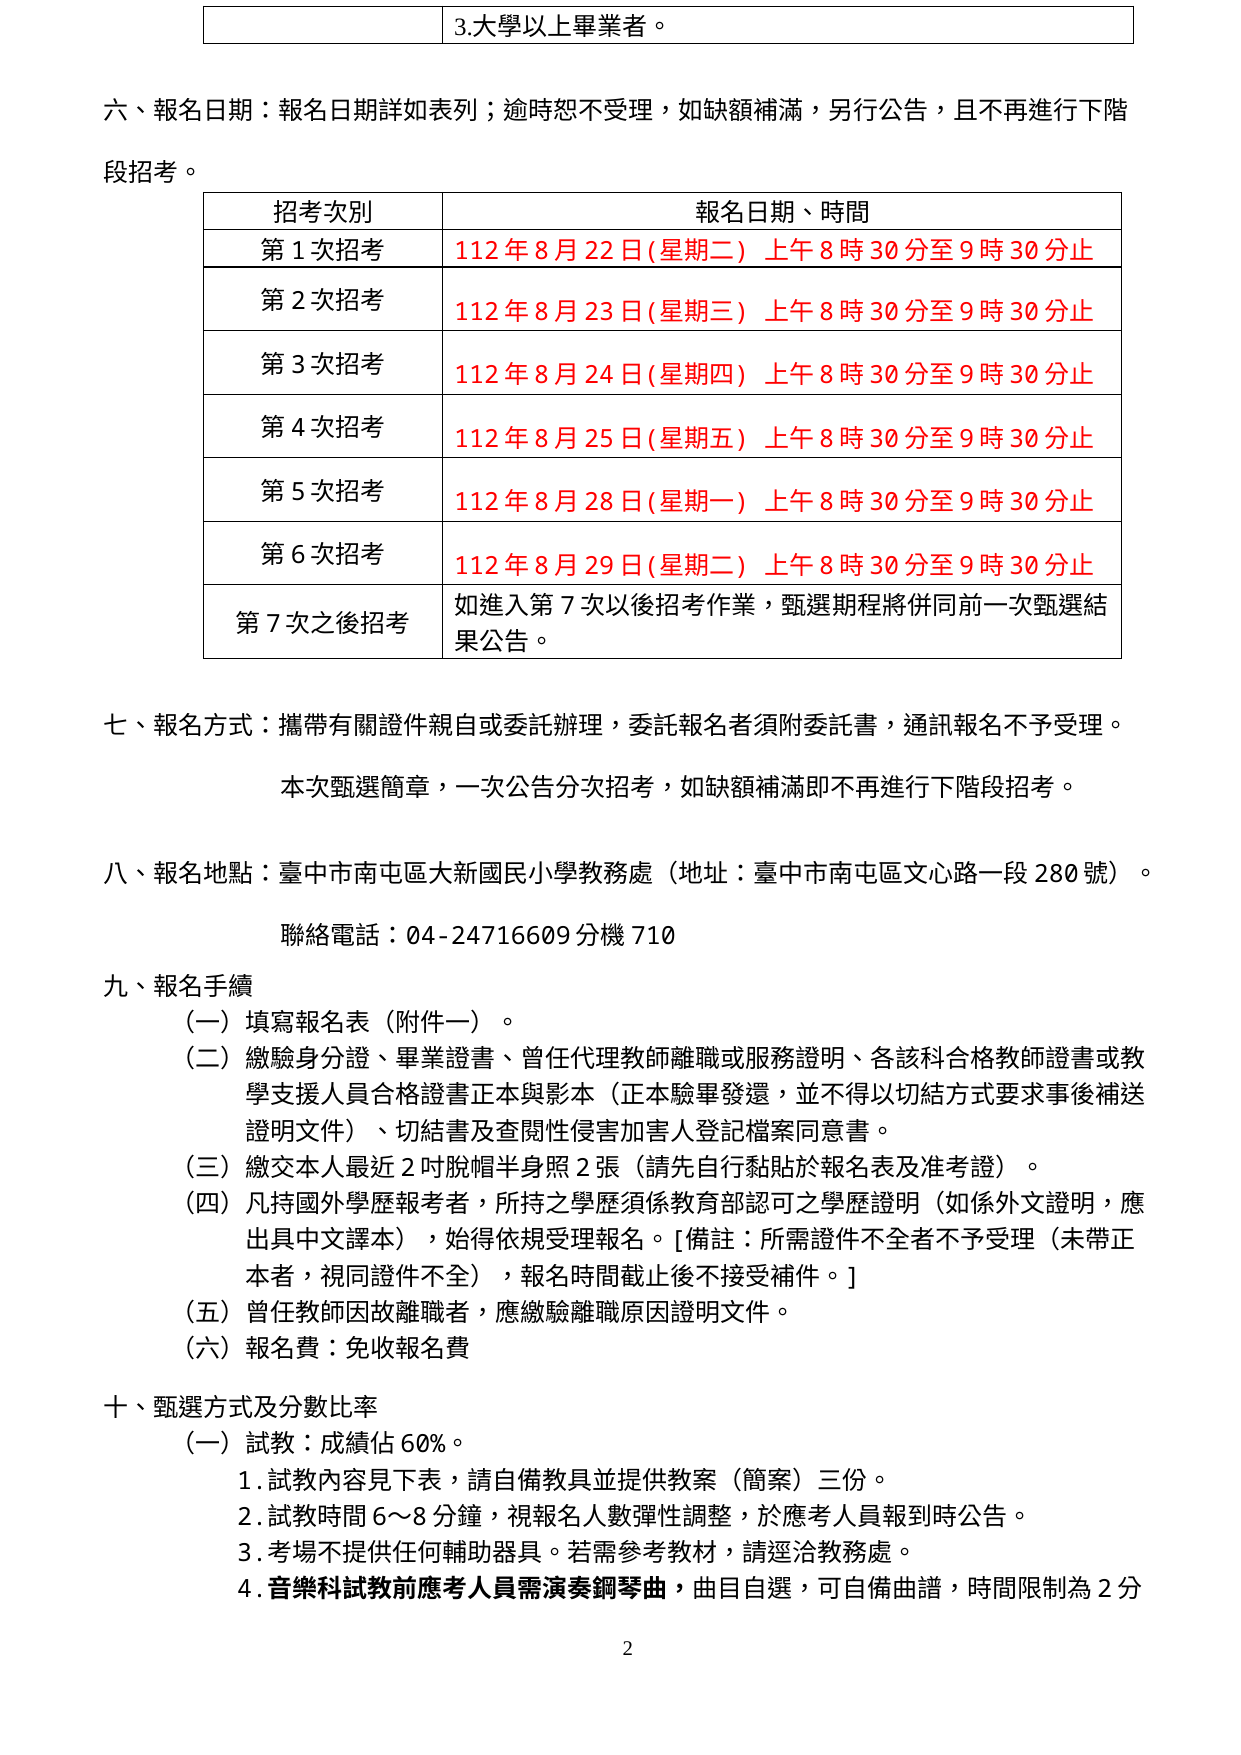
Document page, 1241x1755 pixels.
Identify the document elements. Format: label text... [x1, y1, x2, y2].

text （五）曾任教師因故離職者，應繳驗離職原因證明文件。 [170, 1292, 1152, 1328]
table_cell 112年8月24日(星期四) 上午8時30分至9時30分止 [443, 331, 1121, 393]
table_cell 第1次招考 [204, 230, 442, 266]
table_cell 第7次之後招考 [204, 585, 442, 658]
text 2.試教時間6～8分鐘，視報名人數彈性調整，於應考人員報到時公告。 [237, 1496, 1152, 1533]
text （六）報名費：免收報名費 [170, 1328, 1152, 1365]
text 七、報名方式：攜帶有關證件親自或委託辦理，委託報名者須附委託書，通訊報名不予受理。本次甄選簡章，一次公告分次招考，如缺額補滿即不再進行下階段招考。 [104, 682, 1152, 807]
text 3.考場不提供任何輔助器具。若需參考教材，請逕洽教務處。 [237, 1533, 1152, 1569]
text 4.音樂科試教前應考人員需演奏鋼琴曲，曲目自選，可自備曲譜，時間限制為2分 [237, 1569, 1152, 1605]
table_cell 第5次招考 [204, 458, 442, 521]
table_cell 112年8月29日(星期二) 上午8時30分至9時30分止 [443, 522, 1121, 584]
text （一）填寫報名表（附件一）。 [170, 1002, 1152, 1038]
table_cell 112年8月23日(星期三) 上午8時30分至9時30分止 [443, 268, 1121, 330]
text （二）繳驗身分證、畢業證書、曾任代理教師離職或服務證明、各該科合格教師證書或教學支援人員合格證書正本與影本（正本驗畢發還，並不得以切結方式要求事後補送證明文件）、切結書及查閱性侵害加害人登記檔案同意書。 [170, 1038, 1152, 1147]
text 八、報名地點：臺中市南屯區大新國民小學教務處（地址：臺中市南屯區文心路一段280號）。聯絡電話：04-24716609分機710 [104, 829, 1152, 954]
text 十、甄選方式及分數比率 [103, 1388, 1152, 1424]
table_header 招考次別 [204, 193, 442, 229]
table_cell 112年8月25日(星期五) 上午8時30分至9時30分止 [443, 395, 1121, 457]
text （一）試教：成績佔60%。 [170, 1424, 1152, 1460]
table_cell 第3次招考 [204, 331, 442, 393]
text 1.試教內容見下表，請自備教具並提供教案（簡案）三份。 [237, 1460, 1152, 1496]
text 六、報名日期：報名日期詳如表列；逾時恕不受理，如缺額補滿，另行公告，且不再進行下階段招考。 [103, 67, 1152, 192]
table_cell [204, 7, 442, 43]
text 九、報名手續 [103, 966, 1152, 1002]
table_cell 第2次招考 [204, 268, 442, 330]
table_header 報名日期、時間 [443, 193, 1121, 229]
text （四）凡持國外學歷報考者，所持之學歷須係教育部認可之學歷證明（如係外文證明，應出具中文譯本），始得依規受理報名。[備註：所需證件不全者不予受理（未帶正本者，視同證件不全），報名時間截止後不接受補件。] [170, 1183, 1152, 1292]
table_cell 112年8月22日(星期二) 上午8時30分至9時30分止 [443, 230, 1121, 266]
text （三）繳交本人最近2吋脫帽半身照2張（請先自行黏貼於報名表及准考證）。 [170, 1147, 1152, 1183]
table_cell 112年8月28日(星期一) 上午8時30分至9時30分止 [443, 458, 1121, 521]
table_cell 3.大學以上畢業者。 [443, 7, 1133, 43]
table_cell 第4次招考 [204, 395, 442, 457]
table_cell 第6次招考 [204, 522, 442, 584]
table_cell 如進入第7次以後招考作業，甄選期程將併同前一次甄選結果公告。 [443, 585, 1121, 658]
